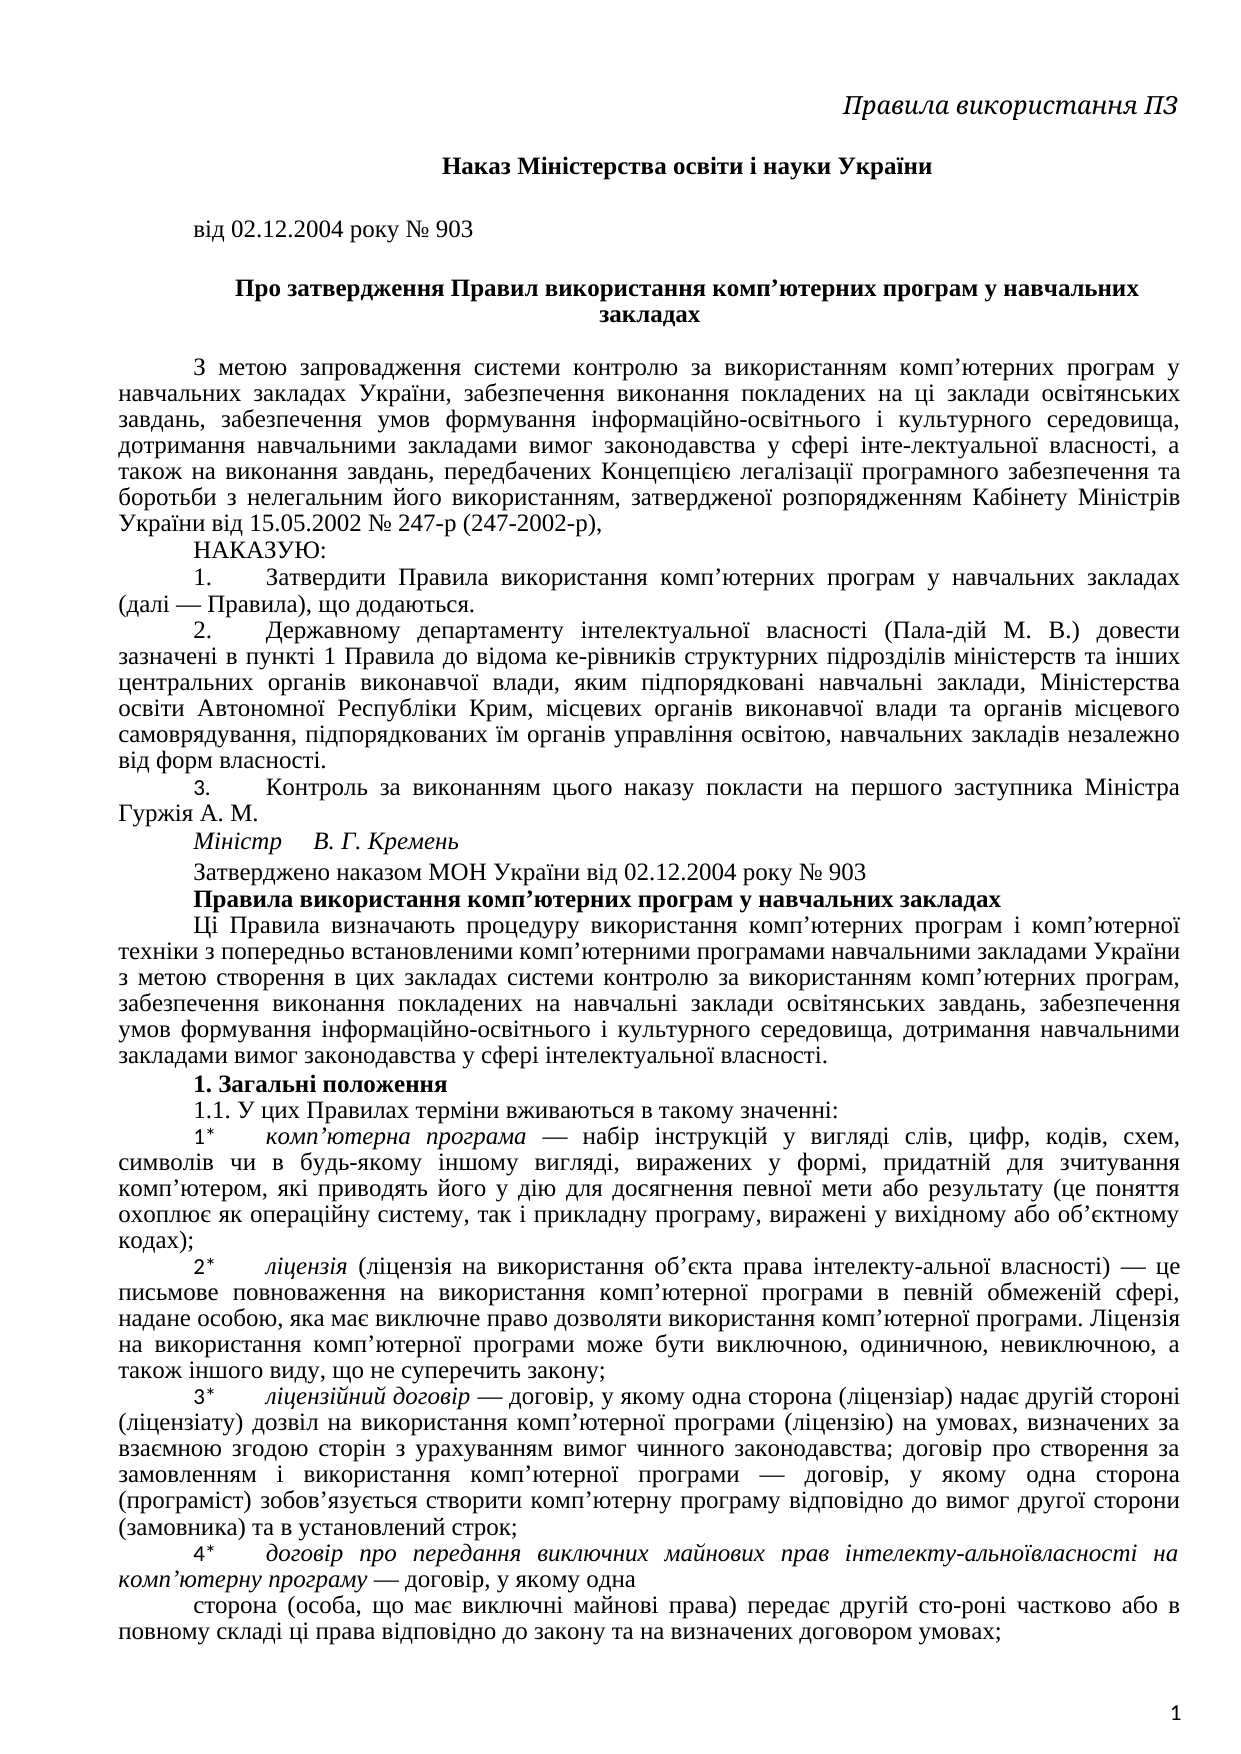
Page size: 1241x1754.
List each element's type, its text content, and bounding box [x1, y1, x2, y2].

text вiд 02.12.2004 року № 903 [118, 212, 1181, 244]
list Державному департаменту iнтелектуальної власностi (Пала-дiй М. В.) довести зазначенi в пунктi 1 Правила до вiдома ке-рiвникiв структурних пiдроздiлiв мiнiстерств та iнших центральних органiв виконавчої влади, яким пiдпорядкованi навчальнi заклади, Мiнiстерства освiти Автономної Республiки Крим, мiсцевих органiв виконавчої влади та органiв мiсцевого самоврядування, пiдпорядкованих їм органiв управлiння освiтою, навчальних закладiв незалежно вiд форм власностi. [118, 618, 1181, 774]
text 1.1. У цих Правилах термiни вживаються в такому значеннi: [118, 1097, 1181, 1123]
text сторона (особа, що має виключнi майновi права) передає другiй сто-ронi частково або в повному складi цi права вiдповiдно до закону та на визначених договором умовах; [118, 1592, 1181, 1644]
list комп’ютерна програма — набiр iнструкцiй у виглядi слiв, цифр, кодiв, схем, символiв чи в будь-якому iншому виглядi, виражених у формi, придатнiй для зчитування комп’ютером, якi приводять його у дiю для досягнення певної мети або результату (це поняття охоплює як операцiйну систему, так i прикладну програму, вираженi у вихiдному або об’єктному кодах); [118, 1123, 1181, 1254]
list лiцензiя (лiцензiя на використання об’єкта права iнтелекту-альної власностi) — це письмове повноваження на використання комп’ютерної програми в певнiй обмеженiй сферi, надане особою, яка має виключне право дозволяти використання комп’ютерної програми. Лiцензiя на використання комп’ютерної програми може бути виключною, одиничною, невиключною, а також iншого виду, що не суперечить закону; [118, 1254, 1181, 1384]
list Затвердити Правила використання комп’ютерних програм у навчальних закладах (далi — Правила), що додаються. [118, 564, 1181, 618]
text Правила використання комп’ютерних програм у навчальних закладах [118, 886, 1181, 912]
list лiцензiйний договiр — договiр, у якому одна сторона (лiцензiар) надає другiй сторонi (лiцензiату) дозвiл на використання комп’ютерної програми (лiцензiю) на умовах, визначених за взаємною згодою сторiн з урахуванням вимог чинного законодавства; договiр про створення за замовленням i використання комп’ютерної програми — договiр, у якому одна сторона (програмiст) зобов’язується створити комп’ютерну програму вiдповiдно до вимог другої сторони (замовника) та в установлений строк; [118, 1384, 1181, 1540]
text Про затвердження Правил використання комп’ютерних програм у навчальних закладах [118, 275, 1181, 328]
text Затверджено наказом МОН України вiд 02.12.2004 року № 903 [118, 855, 1181, 886]
text Цi Правила визначають процедуру використання комп’ютерних програм i комп’ютерної технiки з попередньо встановленими комп’ютерними програмами навчальними закладами України з метою створення в цих закладах системи контролю за використанням комп’ютерних програм, забезпечення виконання покладених на навчальнi заклади освiтянських завдань, забезпечення умов формування iнформацiйно-освiтнього i культурного середовища, дотримання навчальними закладами вимог законодавства у сферi iнтелектуальної власностi. [118, 912, 1181, 1069]
list договiр про передання виключних майнових прав iнтелекту-альноївласностi на комп’ютерну програму — договiр, у якому одна [118, 1540, 1181, 1592]
text Мiнiстр В. Г. Кремень [118, 826, 1181, 855]
text З метою запровадження системи контролю за використанням комп’ютерних програм у навчальних закладах України, забезпечення виконання покладених на цi заклади освiтянських завдань, забезпечення умов формування iнформацiйно-освiтнього i культурного середовища, дотримання навчальними закладами вимог законодавства у сферi iнте-лектуальної власностi, а також на виконання завдань, передбачених Концепцiєю легалiзацiї програмного забезпечення та боротьби з нелегальним його використанням, затвердженої розпорядженням Кабiнету Мiнiстрiв України вiд 15.05.2002 № 247-р (247-2002-р), [118, 355, 1181, 537]
text Наказ Мiнiстерства освiти i науки України [118, 149, 1181, 181]
text НАКАЗУЮ: [118, 537, 1181, 564]
text 1. Загальнi положення [118, 1069, 1181, 1097]
list Контроль за виконанням цього наказу покласти на першого заступника Мiнiстра Гуржiя А. М. [118, 774, 1181, 826]
